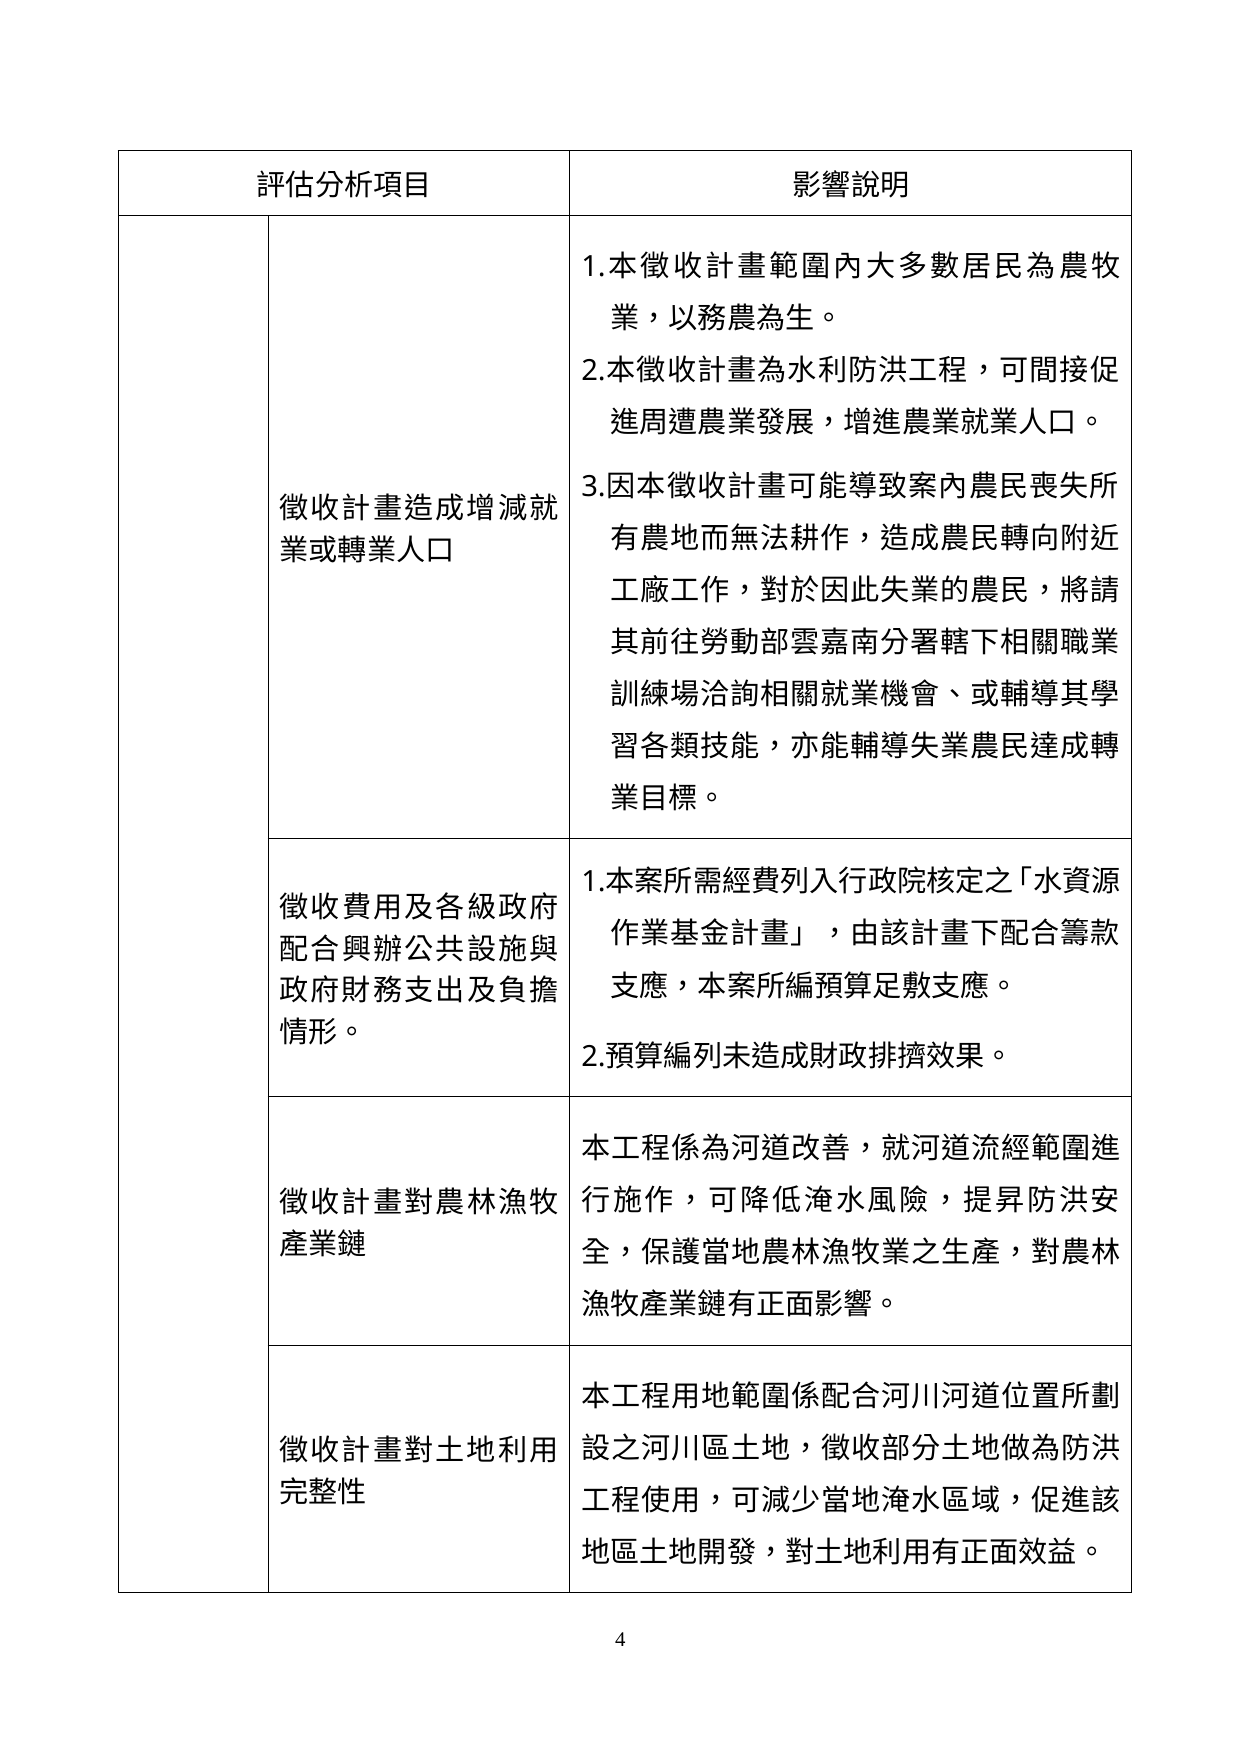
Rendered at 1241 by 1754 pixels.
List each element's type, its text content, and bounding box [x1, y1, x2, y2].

table_cell 徵收計畫造成增減就業或轉業人口 [269, 216, 569, 838]
table_cell 徵收費用及各級政府配合興辦公共設施與政府財務支出及負擔情形。 [269, 839, 569, 1096]
table_cell 徵收計畫對土地利用完整性 [269, 1346, 569, 1592]
table_cell 徵收計畫對農林漁牧產業鏈 [269, 1097, 569, 1345]
table_cell 本工程係為河道改善，就河道流經範圍進行施作，可降低淹水風險，提昇防洪安全，保護當地農林漁牧業之生產，對農林漁牧產業鏈有正面影響。 [570, 1097, 1131, 1345]
table_cell 1.本案所需經費列入行政院核定之「水資源作業基金計畫」，由該計畫下配合籌款支應，本案所編預算足敷支應。 2.預算編列未造成財政排擠效果。 [570, 839, 1131, 1096]
table_header 評估分析項目 [119, 151, 569, 215]
table_cell [119, 216, 268, 1592]
table_cell 本工程用地範圍係配合河川河道位置所劃設之河川區土地，徵收部分土地做為防洪工程使用，可減少當地淹水區域，促進該地區土地開發，對土地利用有正面效益。 [570, 1346, 1131, 1592]
table_header 影響說明 [570, 151, 1131, 215]
table_cell 1.本徵收計畫範圍內大多數居民為農牧業，以務農為生。 2.本徵收計畫為水利防洪工程，可間接促進周遭農業發展，增進農業就業人口。 3.因本徵收計畫可能導致案內農民喪失所有農地而無法耕作，造成農民轉向附近工廠工作，對於因此失業的農民，將請其前往勞動部雲嘉南分署轄下相關職業訓練場洽詢相關就業機會、或輔導其學習各類技能，亦能輔導失業農民達成轉業目標。 [570, 216, 1131, 838]
